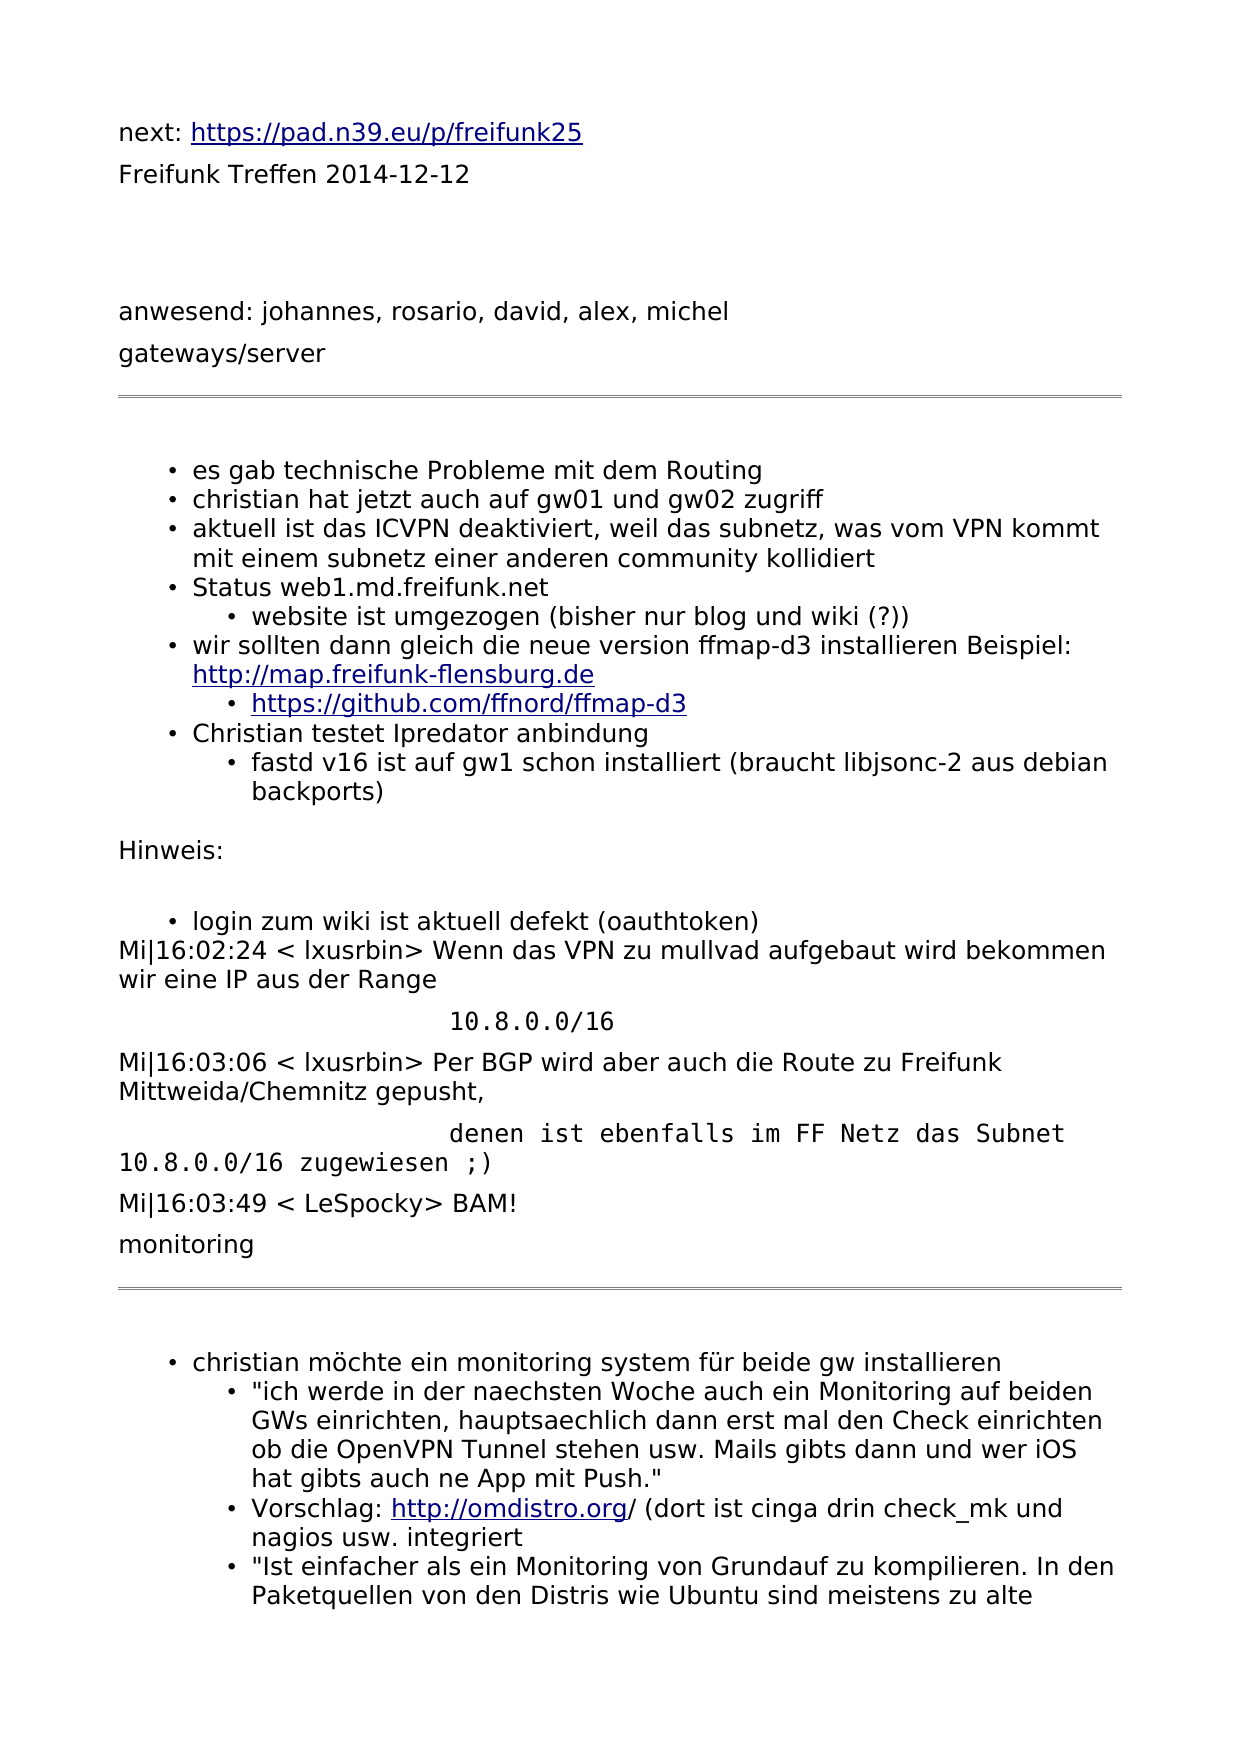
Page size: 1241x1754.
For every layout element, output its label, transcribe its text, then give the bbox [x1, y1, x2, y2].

text anwesend: johannes, rosario, david, alex, michel [118, 297, 1122, 326]
text Mi|16:02:24 < lxusrbin> Wenn das VPN zu mullvad aufgebaut wird bekommen wir eine IP aus der Range [118, 936, 1122, 994]
text 10.8.0.0/16 [118, 1007, 1122, 1036]
list login zum wiki ist aktuell defekt (oauthtoken) [177, 907, 1122, 936]
list es gab technische Probleme mit dem Routing [177, 456, 1122, 486]
text Freifunk Treffen 2014-12-12 [118, 160, 1122, 189]
list https://github.com/ffnord/ffmap-d3 [236, 690, 1122, 719]
text Hinweis: [118, 836, 1122, 865]
list Status web1.md.freifunk.net [177, 573, 1122, 602]
text Mi|16:03:49 < LeSpocky> BAM! [118, 1189, 1122, 1218]
list Christian testet Ipredator anbindung [177, 719, 1122, 748]
list wir sollten dann gleich die neue version ffmap-d3 installieren Beispiel: http://map.freifunk-flensburg.de [177, 631, 1122, 690]
text monitoring [118, 1231, 1122, 1260]
list Vorschlag: http://omdistro.org/ (dort ist cinga drin check_mk und nagios usw. integriert [236, 1494, 1122, 1552]
list "Ist einfacher als ein Monitoring von Grundauf zu kompilieren. In den Paketquellen von den Distris wie Ubuntu sind meistens zu alte [236, 1552, 1122, 1611]
list christian hat jetzt auch auf gw01 und gw02 zugriff [177, 486, 1122, 515]
list aktuell ist das ICVPN deaktiviert, weil das subnetz, was vom VPN kommt mit einem subnetz einer anderen community kollidiert [177, 515, 1122, 573]
list website ist umgezogen (bisher nur blog und wiki (?)) [236, 602, 1122, 631]
list fastd v16 ist auf gw1 schon installiert (braucht libjsonc-2 aus debian backports) [236, 748, 1122, 806]
list "ich werde in der naechsten Woche auch ein Monitoring auf beiden GWs einrichten, hauptsaechlich dann erst mal den Check einrichten ob die OpenVPN Tunnel stehen usw. Mails gibts dann und wer iOS hat gibts auch ne App mit Push." [236, 1377, 1122, 1494]
text denen ist ebenfalls im FF Netz das Subnet 10.8.0.0/16 zugewiesen ;) [118, 1119, 1122, 1177]
list christian möchte ein monitoring system für beide gw installieren [177, 1348, 1122, 1377]
text Mi|16:03:06 < lxusrbin> Per BGP wird aber auch die Route zu Freifunk Mittweida/Chemnitz gepusht, [118, 1048, 1122, 1106]
text next: https://pad.n39.eu/p/freifunk25 [118, 118, 1122, 147]
text gateways/server [118, 339, 1122, 368]
